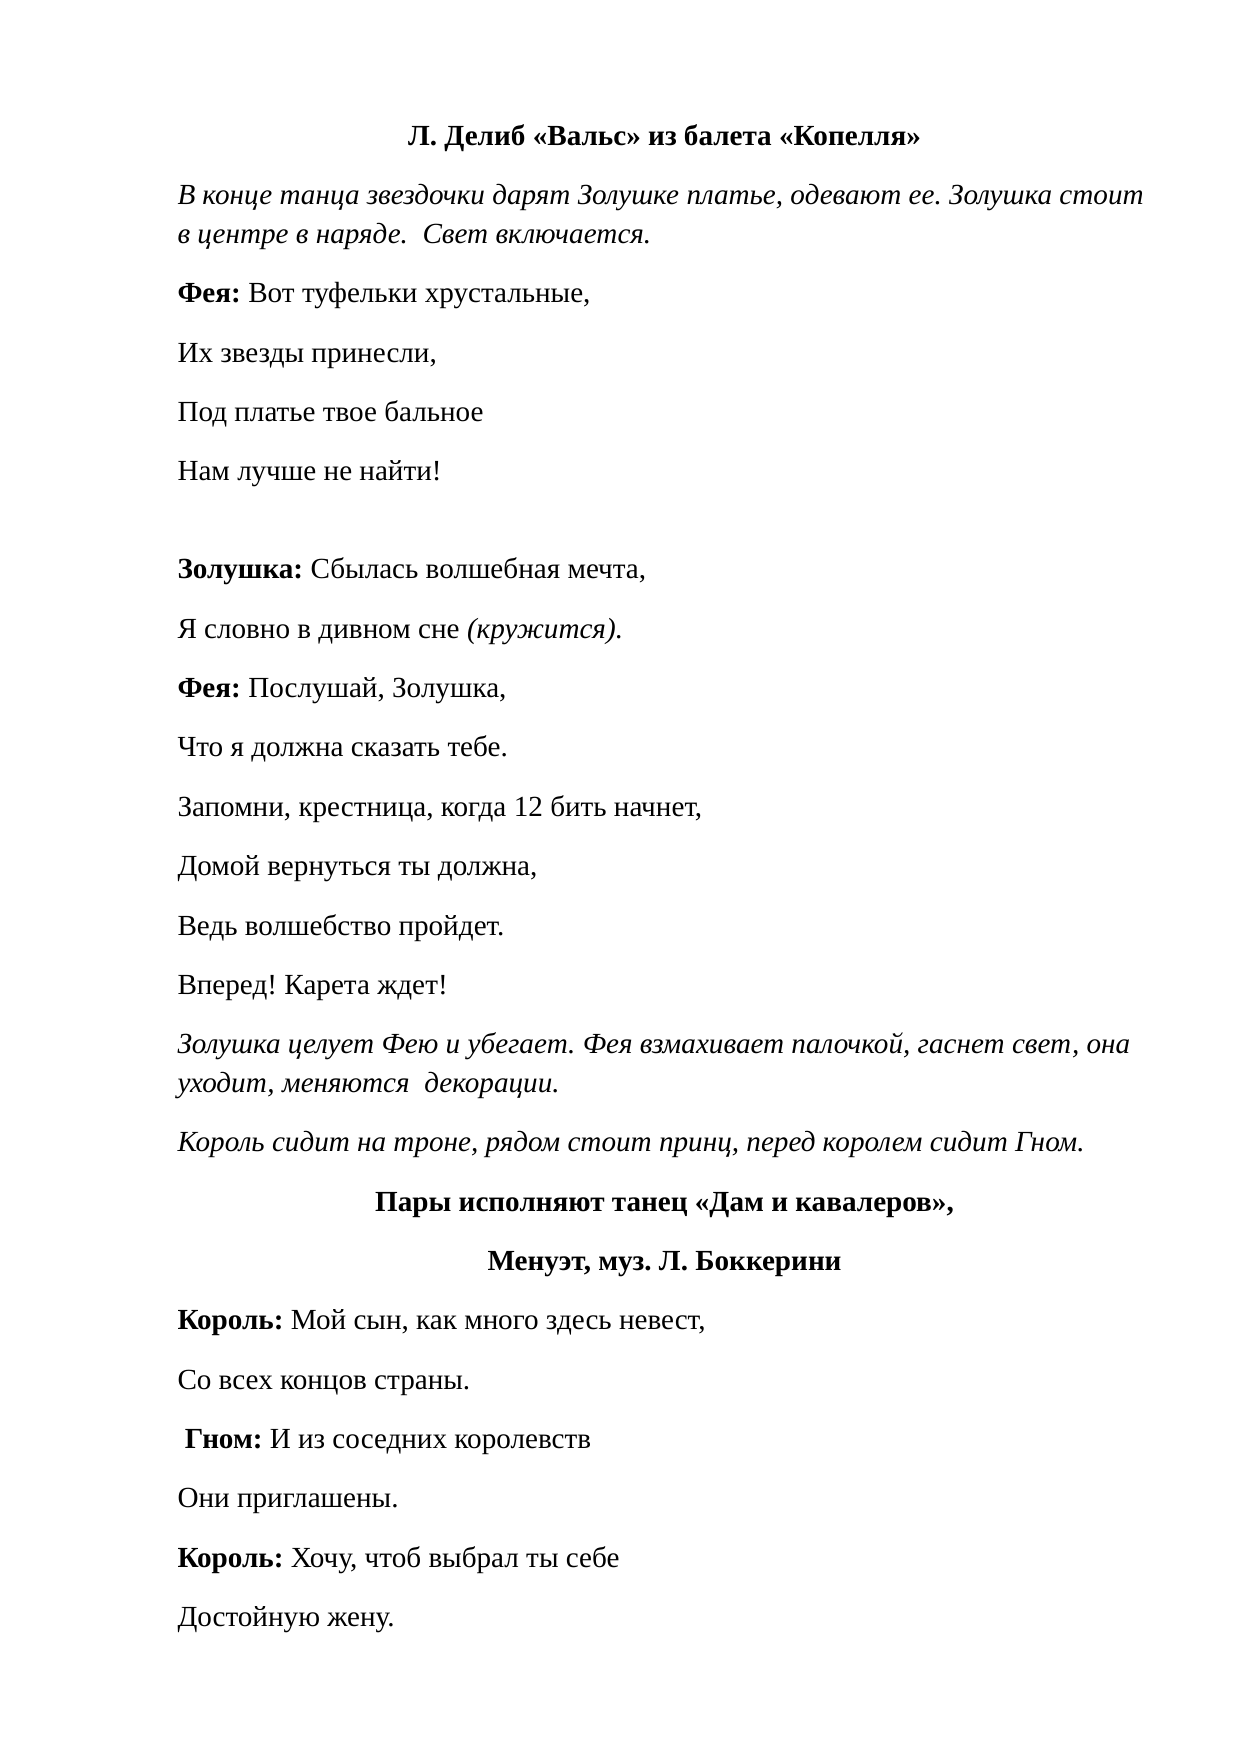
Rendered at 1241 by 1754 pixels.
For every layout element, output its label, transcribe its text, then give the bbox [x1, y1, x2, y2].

text Менуэт, муз. Л. Боккерини [177, 1243, 1152, 1277]
text Король сидит на троне, рядом стоит принц, перед королем сидит Гном. [177, 1124, 1152, 1158]
text Золушка: Сбылась волшебная мечта, [177, 513, 1152, 585]
text Что я должна сказать тебе. [177, 729, 1152, 763]
text Домой вернуться ты должна, [177, 848, 1152, 882]
text Пары исполняют танец «Дам и кавалеров», [177, 1184, 1152, 1217]
text Я словно в дивном сне (кружится). [177, 611, 1152, 644]
text Их звезды принесли, [177, 335, 1152, 368]
text Вперед! Карета ждет! [177, 967, 1152, 1001]
text Король: Хочу, чтоб выбрал ты себе [177, 1540, 1152, 1573]
text Фея: Послушай, Золушка, [177, 670, 1152, 704]
text Запомни, крестница, когда 12 бить начнет, [177, 789, 1152, 822]
text Достойную жену. [177, 1599, 1152, 1633]
text Гном: И из соседних королевств [177, 1421, 1152, 1455]
text Они приглашены. [177, 1481, 1152, 1514]
text Фея: Вот туфельки хрустальные, [177, 275, 1152, 309]
text Л. Делиб «Вальс» из балета «Копелля» [177, 118, 1152, 152]
text Король: Мой сын, как много здесь невест, [177, 1302, 1152, 1336]
text В конце танца звездочки дарят Золушке платье, одевают ее. Золушка стоит в центре в наряде. Свет включается. [177, 177, 1152, 249]
text Золушка целует Фею и убегает. Фея взмахивает палочкой, гаснет свет, она уходит, меняются декорации. [177, 1026, 1152, 1098]
text Нам лучше не найти! [177, 453, 1152, 487]
text Со всех концов страны. [177, 1362, 1152, 1395]
text Под платье твое бальное [177, 394, 1152, 428]
text Ведь волшебство пройдет. [177, 908, 1152, 941]
